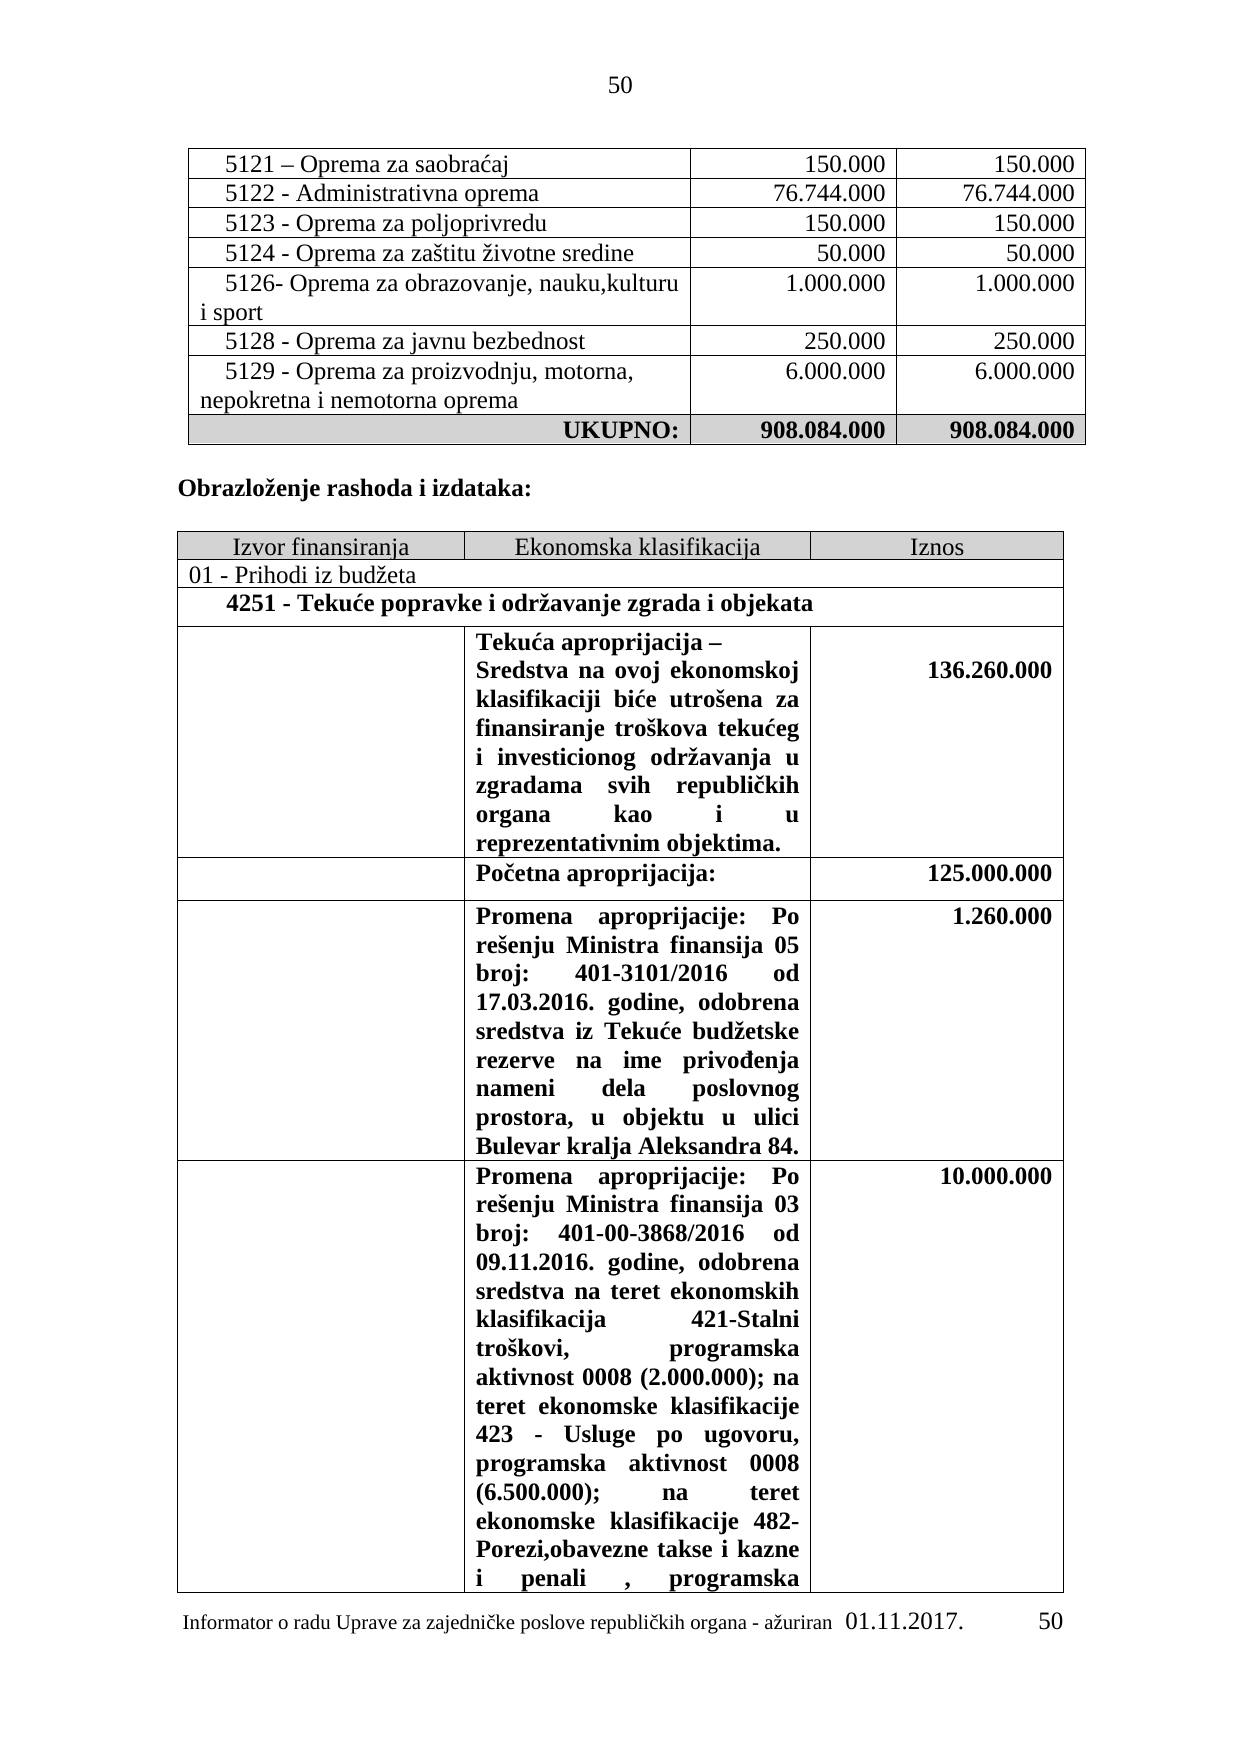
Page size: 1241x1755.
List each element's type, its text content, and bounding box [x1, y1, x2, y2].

table_cell 01 - Prihodi iz budžeta [178, 560, 1063, 587]
table_cell Promena aproprijacije: Po rešenju Ministra finansija 05 broj: 401-3101/2016 od 17.03.2016. godine, odobrena sredstva iz Tekuće budžetske rezerve na ime privođenja nameni dela poslovnog prostora, u objektu u ulici Bulevar kralјa Aleksandra 84. [465, 901, 810, 1160]
table_cell UKUPNO: [189, 415, 690, 443]
table_cell 6.000.000 [691, 356, 896, 414]
table_cell [178, 901, 464, 1160]
table_cell Tekuća aproprijacija – Sredstva na ovoj ekonomskoj klasifikaciji biće utrošena za finansiranje troškova tekućeg i investicionog održavanja u zgradama svih republičkih organa kao i u reprezentativnim objektima. [465, 627, 810, 857]
table_cell 136.260.000 [811, 627, 1063, 857]
table_cell 250.000 [691, 326, 896, 355]
table_cell 5124 - Oprema za zaštitu životne sredine [189, 238, 690, 267]
table_header Izvor finansiranja [178, 532, 464, 559]
table_cell 5123 - Oprema za polјoprivredu [189, 208, 690, 237]
table_cell 76.744.000 [691, 179, 896, 207]
table_cell 50.000 [691, 238, 896, 267]
table_cell 125.000.000 [811, 858, 1063, 900]
table_cell 10.000.000 [811, 1161, 1063, 1592]
table_cell 1.000.000 [897, 268, 1085, 325]
table_cell 5128 - Oprema za javnu bezbednost [189, 326, 690, 355]
text Obrazloženje rashoda i izdataka: [177, 473, 1063, 502]
table_cell 50.000 [897, 238, 1085, 267]
table_cell 250.000 [897, 326, 1085, 355]
table_cell 5122 - Administrativna oprema [189, 179, 690, 207]
table_cell 1.260.000 [811, 901, 1063, 1160]
table_cell 4251 - Tekuće popravke i održavanje zgrada i objekata [178, 588, 1063, 626]
table_cell 6.000.000 [897, 356, 1085, 414]
table_cell 908.084.000 [897, 415, 1085, 443]
table_cell Promena aproprijacije: Po rešenju Ministra finansija 03 broj: 401-00-3868/2016 od 09.11.2016. godine, odobrena sredstva na teret ekonomskih klasifikacija 421-Stalni troškovi, programska aktivnost 0008 (2.000.000); na teret ekonomske klasifikacije 423 - Usluge po ugovoru, programska aktivnost 0008 (6.500.000); na teret ekonomske klasifikacije 482-Porezi,obavezne takse i kazne i penali , programska [465, 1161, 810, 1592]
table_cell 5126- Oprema za obrazovanje, nauku,kulturu i sport [189, 268, 690, 325]
table_cell 908.084.000 [691, 415, 896, 443]
table_cell 1.000.000 [691, 268, 896, 325]
table_cell [178, 1161, 464, 1592]
table_cell 76.744.000 [897, 179, 1085, 207]
table_cell [178, 627, 464, 857]
table_cell 150.000 [897, 149, 1085, 177]
table_cell 5121 – Oprema za saobraćaj [189, 149, 690, 177]
table_header Ekonomska klasifikacija [465, 532, 810, 559]
table_cell [178, 858, 464, 900]
table_cell Početna aproprijacija: [465, 858, 810, 900]
table_header Iznos [811, 532, 1063, 559]
table_cell 150.000 [691, 208, 896, 237]
table_cell 150.000 [691, 149, 896, 177]
table_cell 150.000 [897, 208, 1085, 237]
table_cell 5129 - Oprema za proizvodnju, motorna, nepokretna i nemotorna oprema [189, 356, 690, 414]
